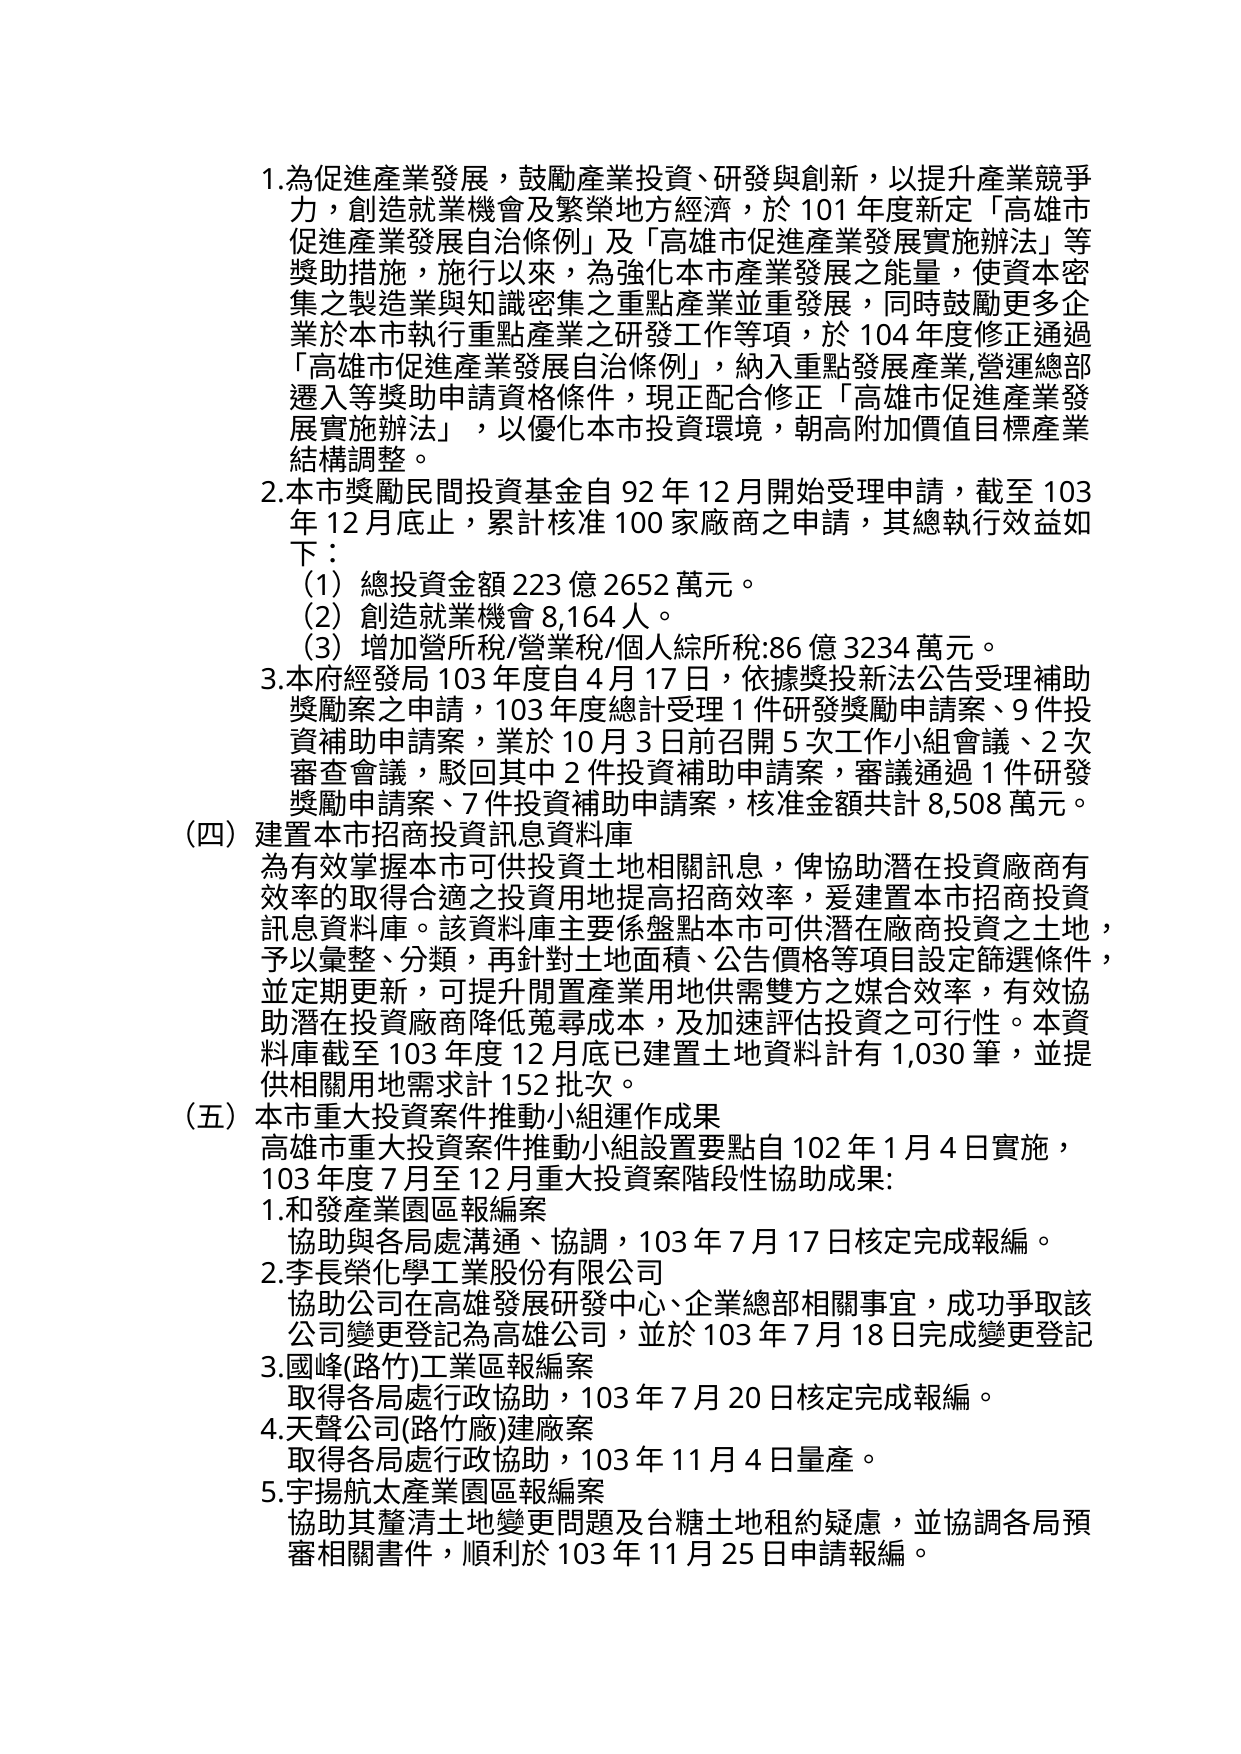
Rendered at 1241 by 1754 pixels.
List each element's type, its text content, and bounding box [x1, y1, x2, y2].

text （五）本市重大投資案件推動小組運作成果 [148, 1102, 1092, 1133]
text （1）總投資金額223億2652萬元。 [285, 571, 1092, 602]
text 協助與各局處溝通、協調，103年7月17日核定完成報編。 [288, 1227, 1092, 1258]
text 取得各局處行政協助，103年11月4日量產。 [288, 1446, 1092, 1477]
text 2.本市獎勵民間投資基金自92年12月開始受理申請，截至103年12月底止，累計核准100家廠商之申請，其總執行效益如下： [260, 477, 1092, 571]
text （2）創造就業機會8,164人。 [285, 602, 1092, 633]
text 2.李長榮化學工業股份有限公司 [260, 1258, 1092, 1289]
text 協助其釐清土地變更問題及台糖土地租約疑慮，並協調各局預審相關書件，順利於103年11月25日申請報編。 [288, 1508, 1092, 1571]
text 協助公司在高雄發展研發中心、企業總部相關事宜，成功爭取該公司變更登記為高雄公司，並於103年7月18日完成變更登記。 [288, 1289, 1092, 1352]
text （3）增加營所稅/營業稅/個人綜所稅:86億3234萬元。 [285, 633, 1092, 664]
text 3.本府經發局103年度自4月17日，依據獎投新法公告受理補助獎勵案之申請，103年度總計受理1件研發獎勵申請案、9件投資補助申請案，業於10月3日前召開5次工作小組會議、2次審查會議，駁回其中2件投資補助申請案，審議通過1件研發獎勵申請案、7件投資補助申請案，核准金額共計8,508萬元。 [260, 664, 1092, 821]
text 5.宇揚航太產業園區報編案 [260, 1477, 1092, 1508]
text 4.天聲公司(路竹廠)建廠案 [260, 1414, 1092, 1446]
text 取得各局處行政協助，103年7月20日核定完成報編。 [288, 1383, 1092, 1414]
text 高雄市重大投資案件推動小組設置要點自102年1月4日實施， [260, 1133, 1092, 1164]
text 為有效掌握本市可供投資土地相關訊息，俾協助潛在投資廠商有效率的取得合適之投資用地提高招商效率，爰建置本市招商投資訊息資料庫。該資料庫主要係盤點本市可供潛在廠商投資之土地，予以彙整、分類，再針對土地面積、公告價格等項目設定篩選條件，並定期更新，可提升閒置產業用地供需雙方之媒合效率，有效協助潛在投資廠商降低蒐尋成本，及加速評估投資之可行性。本資料庫截至103年度12月底已建置土地資料計有1,030筆，並提供相關用地需求計152批次。 [260, 852, 1092, 1102]
text 103年度7月至12月重大投資案階段性協助成果: [260, 1164, 1092, 1196]
text 1.為促進產業發展，鼓勵產業投資、研發與創新，以提升產業競爭力，創造就業機會及繁榮地方經濟，於101年度新定「高雄市促進產業發展自治條例」及「高雄市促進產業發展實施辦法」等獎助措施，施行以來，為強化本市產業發展之能量，使資本密集之製造業與知識密集之重點產業並重發展，同時鼓勵更多企業於本市執行重點產業之研發工作等項，於104年度修正通過「高雄市促進產業發展自治條例」，納入重點發展產業,營運總部遷入等獎助申請資格條件，現正配合修正「高雄市促進產業發展實施辦法」，以優化本市投資環境，朝高附加價值目標產業結構調整。 [260, 164, 1092, 477]
text 3.國峰(路竹)工業區報編案 [260, 1352, 1092, 1383]
text （四）建置本市招商投資訊息資料庫 [148, 821, 1092, 852]
text 1.和發產業園區報編案 [260, 1196, 1092, 1227]
